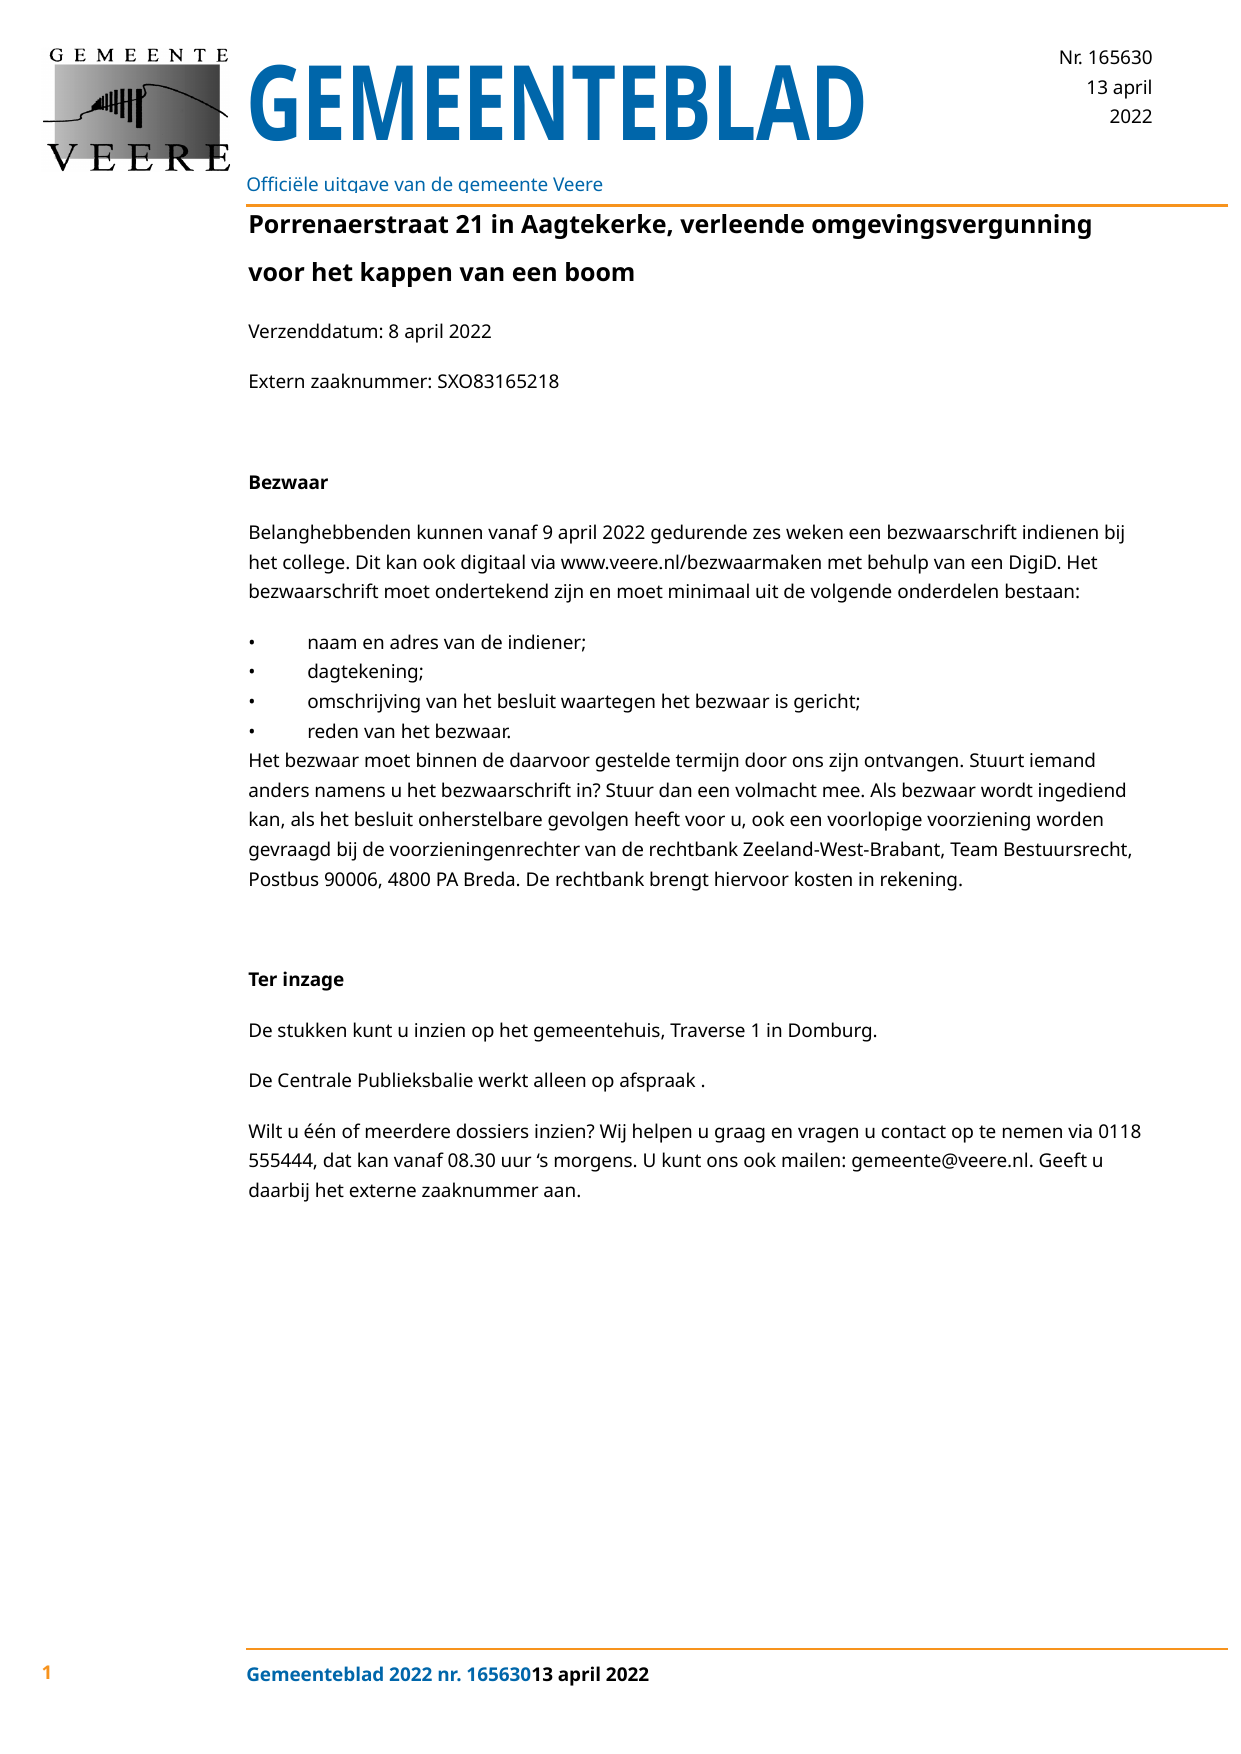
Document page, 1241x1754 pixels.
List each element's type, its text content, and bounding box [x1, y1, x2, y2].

text Het bezwaar moet binnen de daarvoor gestelde termijn door ons zijn ontvangen. Stuurt iemand anders namens u het bezwaarschrift in? Stuur dan een volmacht mee. Als bezwaar wordt ingediend kan, als het besluit onherstelbare gevolgen heeft voor u, ook een voorlopige voorziening worden gevraagd bij de voorzieningenrechter van de rechtbank Zeeland-West-Brabant, Team Bestuursrecht, Postbus 90006, 4800 PA Breda. De rechtbank brengt hiervoor kosten in rekening. [248, 747, 1152, 892]
text Wilt u één of meerdere dossiers inzien? Wij helpen u graag en vragen u contact op te nemen via 0118 555444, dat kan vanaf 08.30 uur ‘s morgens. U kunt ons ook mailen: gemeente@veere.nl. Geeft u daarbij het externe zaaknummer aan. [248, 1118, 1152, 1203]
list naam en adres van de indiener; [248, 629, 1152, 655]
text Porrenaerstraat 21 in Aagtekerke, verleende omgevingsvergunning voor het kappen van een boom [248, 207, 1152, 288]
text De stukken kunt u inzien op het gemeentehuis, Traverse 1 in Domburg. [248, 1017, 1152, 1043]
list dagtekening; [248, 659, 1152, 684]
text Ter inzage [248, 967, 1152, 992]
text De Centrale Publieksbalie werkt alleen op afspraak . [248, 1067, 1152, 1093]
picture [41, 47, 231, 172]
text Belanghebbenden kunnen vanaf 9 april 2022 gedurende zes weken een bezwaarschrift indienen bij het college. Dit kan ook digitaal via www.veere.nl/bezwaarmaken met behulp van een DigiD. Het bezwaarschrift moet ondertekend zijn en moet minimaal uit de volgende onderdelen bestaan: [248, 519, 1152, 604]
text Bezwaar [248, 469, 1152, 495]
list omschrijving van het besluit waartegen het bezwaar is gericht; [248, 688, 1152, 714]
text Verzenddatum: 8 april 2022 [248, 318, 1152, 344]
list reden van het bezwaar. [248, 718, 1152, 744]
text Extern zaaknummer: SXO83165218 [248, 368, 1152, 394]
